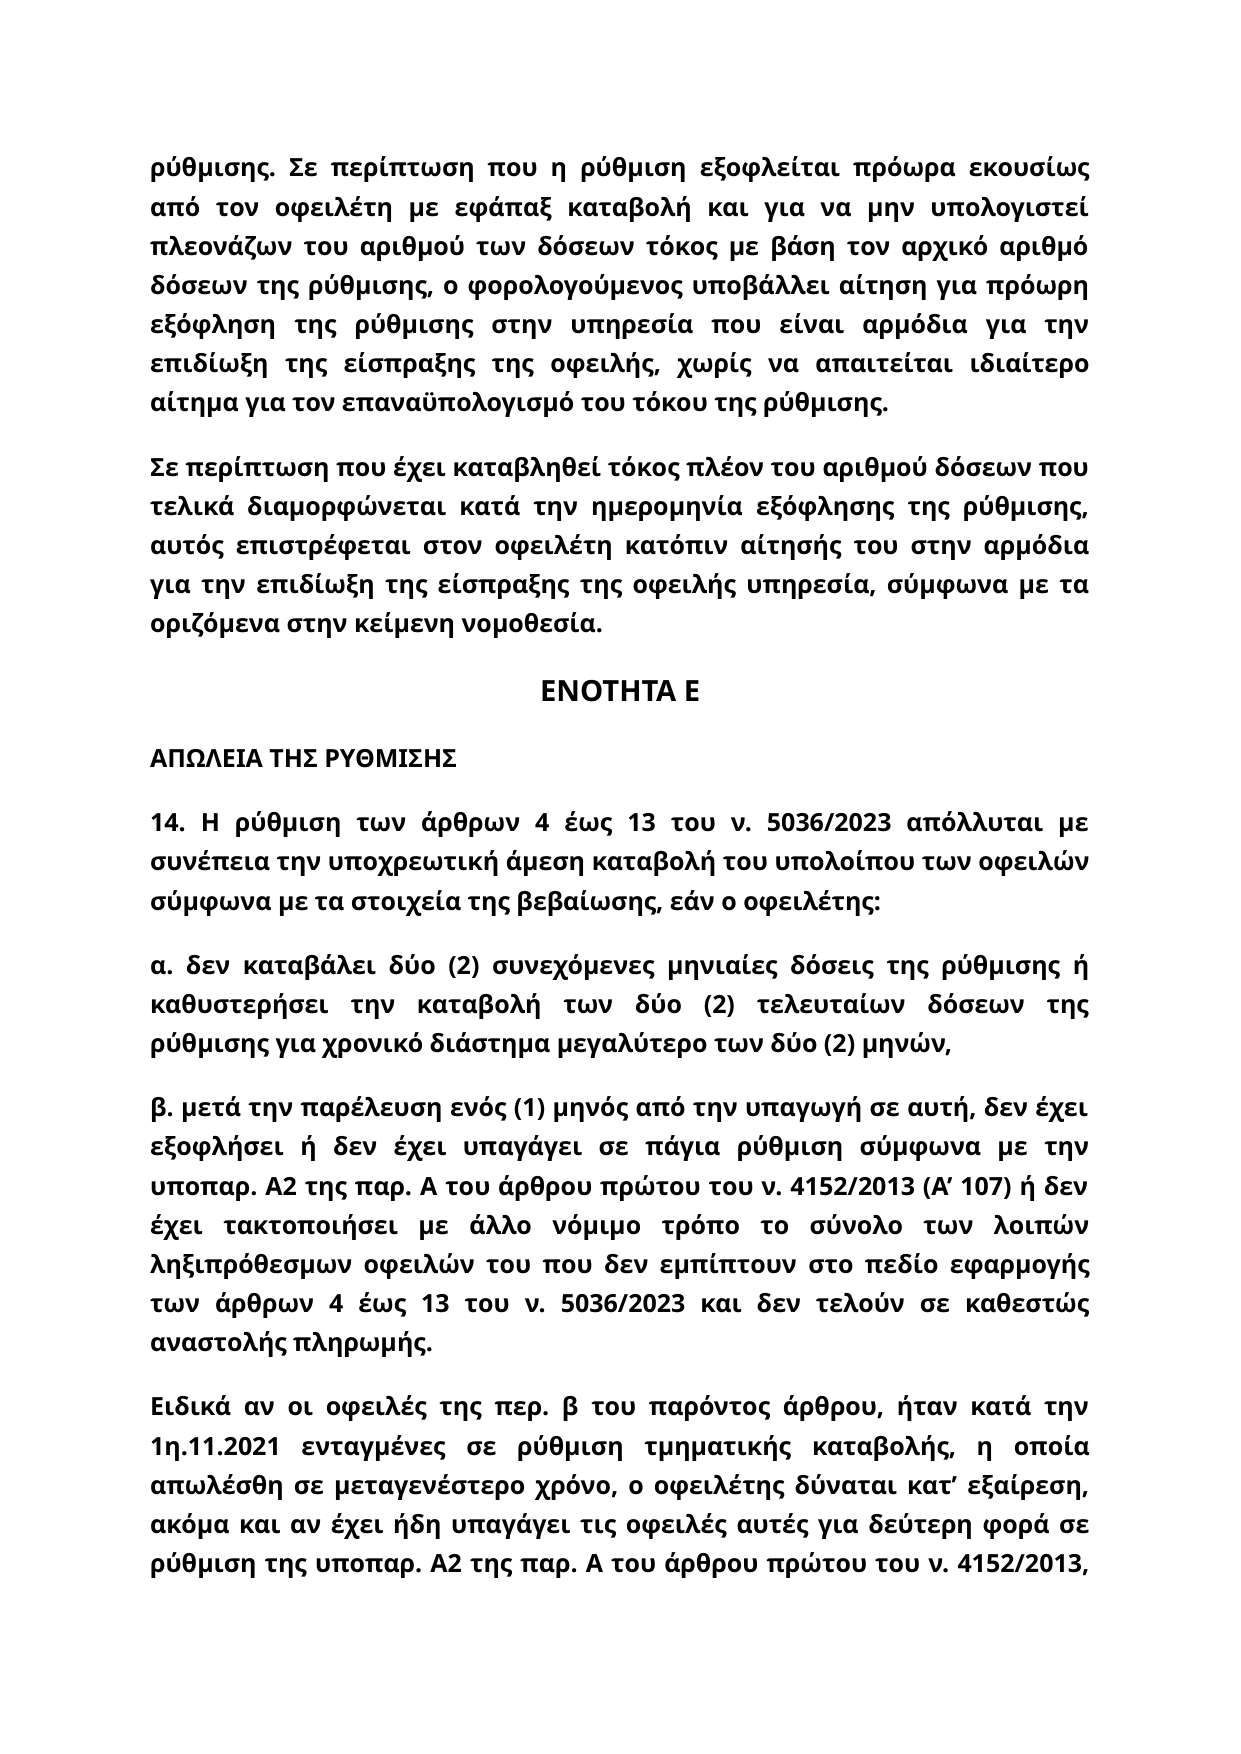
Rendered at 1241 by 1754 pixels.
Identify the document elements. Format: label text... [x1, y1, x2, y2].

text ΑΠΩΛΕΙΑ ΤΗΣ ΡΥΘΜΙΣΗΣ [150, 741, 1090, 775]
text 14. Η ρύθμιση των άρθρων 4 έως 13 του ν. 5036/2023 απόλλυται με συνέπεια την υποχρεωτική άμεση καταβολή του υπολοίπου των οφειλών σύμφωνα με τα στοιχεία της βεβαίωσης, εάν ο οφειλέτης: [150, 805, 1090, 917]
text Ειδικά αν οι οφειλές της περ. β του παρόντος άρθρου, ήταν κατά την 1η.11.2021 ενταγμένες σε ρύθμιση τμηματικής καταβολής, η οποία απωλέσθη σε μεταγενέστερο χρόνο, ο οφειλέτης δύναται κατ’ εξαίρεση, ακόμα και αν έχει ήδη υπαγάγει τις οφειλές αυτές για δεύτερη φορά σε ρύθμιση της υποπαρ. Α2 της παρ. Α του άρθρου πρώτου του ν. 4152/2013, [150, 1389, 1090, 1580]
text Σε περίπτωση που έχει καταβληθεί τόκος πλέον του αριθμού δόσεων που τελικά διαμορφώνεται κατά την ημερομηνία εξόφλησης της ρύθμισης, αυτός επιστρέφεται στον οφειλέτη κατόπιν αίτησής του στην αρμόδια για την επιδίωξη της είσπραξης της οφειλής υπηρεσία, σύμφωνα με τα οριζόμενα στην κείμενη νομοθεσία. [150, 449, 1090, 640]
text β. μετά την παρέλευση ενός (1) μηνός από την υπαγωγή σε αυτή, δεν έχει εξοφλήσει ή δεν έχει υπαγάγει σε πάγια ρύθμιση σύμφωνα με την υποπαρ. Α2 της παρ. Α του άρθρου πρώτου του ν. 4152/2013 (Α’ 107) ή δεν έχει τακτοποιήσει με άλλο νόμιμο τρόπο το σύνολο των λοιπών ληξιπρόθεσμων οφειλών του που δεν εμπίπτουν στο πεδίο εφαρμογής των άρθρων 4 έως 13 του ν. 5036/2023 και δεν τελούν σε καθεστώς αναστολής πληρωμής. [150, 1090, 1090, 1359]
text α. δεν καταβάλει δύο (2) συνεχόμενες μηνιαίες δόσεις της ρύθμισης ή καθυστερήσει την καταβολή των δύο (2) τελευταίων δόσεων της ρύθμισης για χρονικό διάστημα μεγαλύτερο των δύο (2) μηνών, [150, 947, 1090, 1060]
text ρύθμισης. Σε περίπτωση που η ρύθμιση εξοφλείται πρόωρα εκουσίως από τον οφειλέτη με εφάπαξ καταβολή και για να μην υπολογιστεί πλεονάζων του αριθμού των δόσεων τόκος με βάση τον αρχικό αριθμό δόσεων της ρύθμισης, ο φορολογούμενος υποβάλλει αίτηση για πρόωρη εξόφληση της ρύθμισης στην υπηρεσία που είναι αρμόδια για την επιδίωξη της είσπραξης της οφειλής, χωρίς να απαιτείται ιδιαίτερο αίτημα για τον επαναϋπολογισμό του τόκου της ρύθμισης. [150, 150, 1090, 419]
subtitle ΕΝΟΤΗΤΑ Ε [150, 670, 1090, 710]
